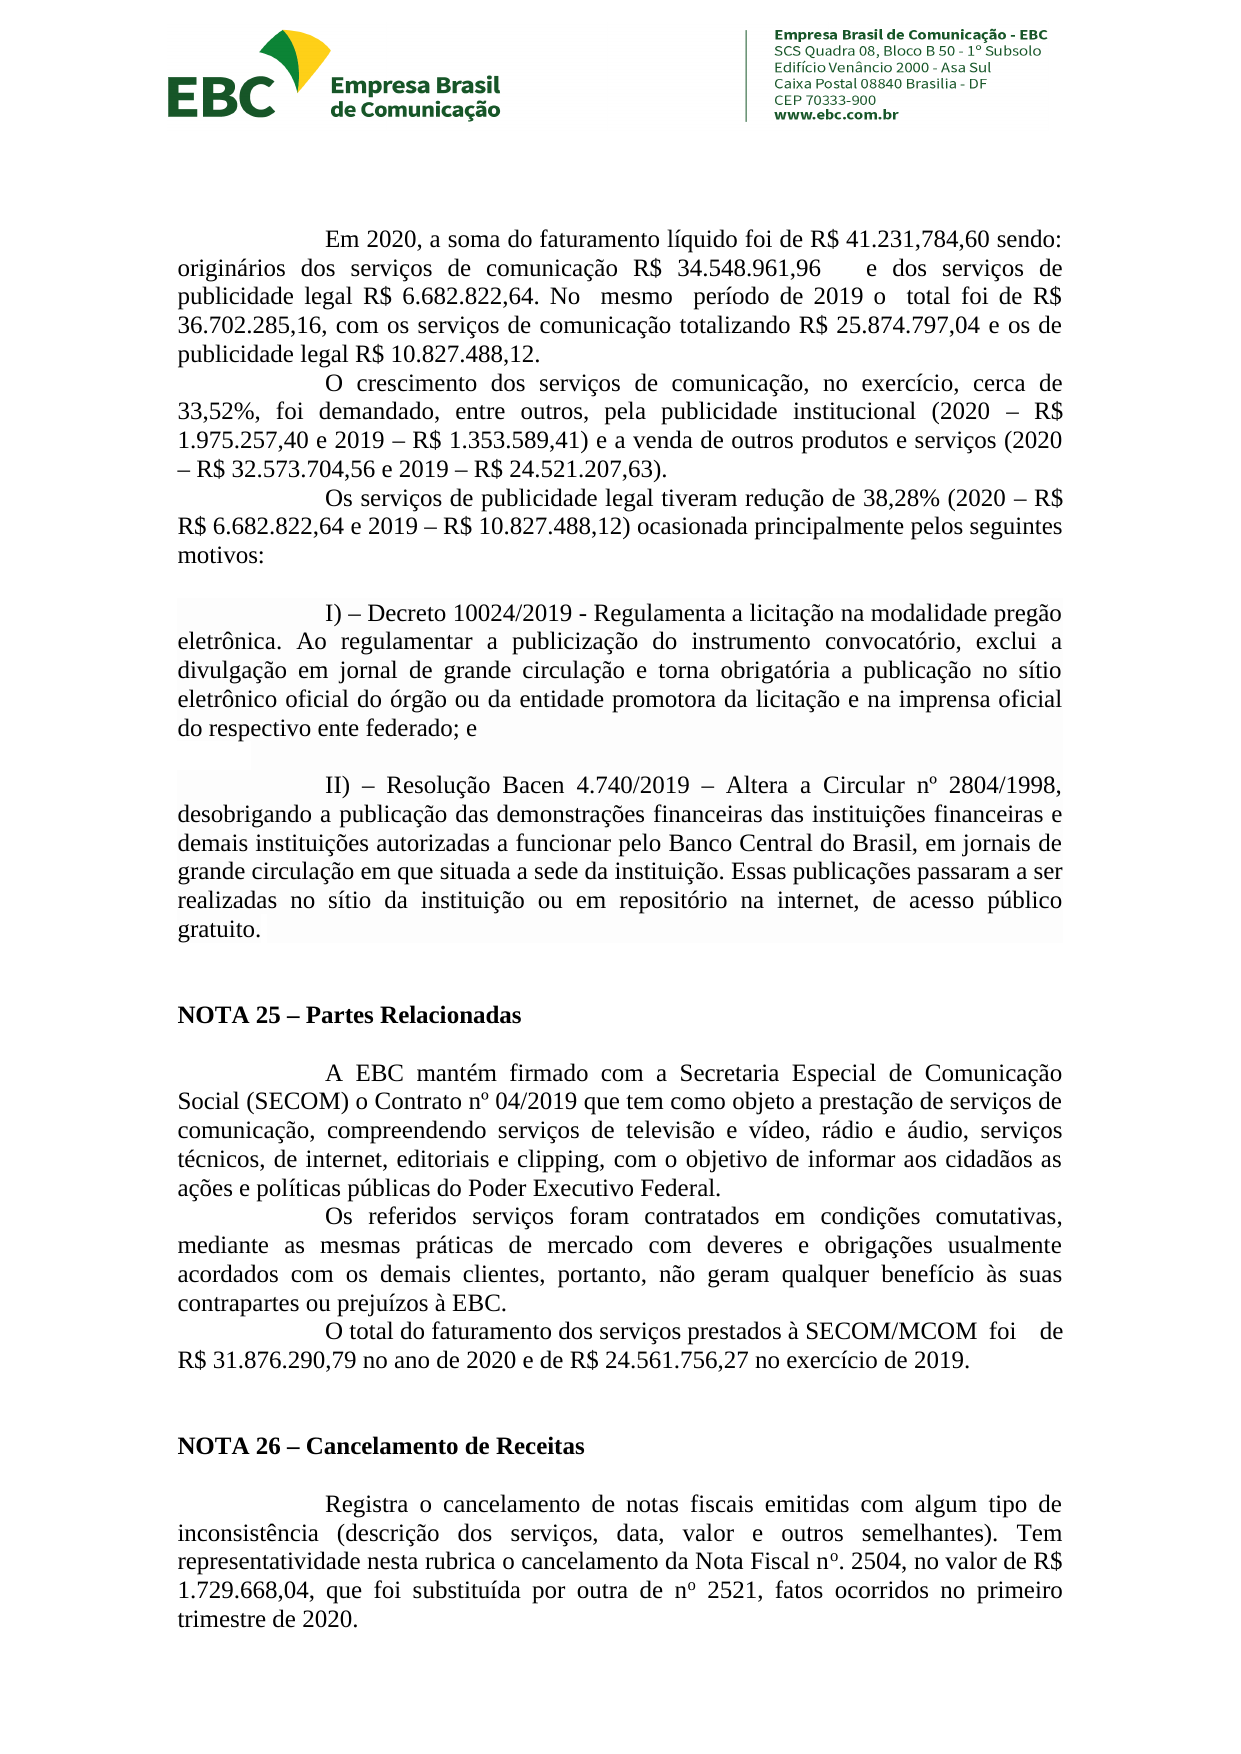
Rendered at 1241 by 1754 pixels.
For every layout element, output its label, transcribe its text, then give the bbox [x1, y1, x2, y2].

text O crescimento dos serviços de comunicação, no exercício, cerca de 33,52%, foi demandado, entre outros, pela publicidade institucional (2020 – R$ 1.975.257,40 e 2019 – R$ 1.353.589,41) e a venda de outros produtos e serviços (2020 – R$ 32.573.704,56 e 2019 – R$ 24.521.207,63). [177, 368, 1063, 483]
text O total do faturamento dos serviços prestados à SECOM/MCOM foi de R$ 31.876.290,79 no ano de 2020 e de R$ 24.561.756,27 no exercício de 2019. [177, 1316, 1063, 1374]
text Em 2020, a soma do faturamento líquido foi de R$ 41.231,784,60 sendo: originários dos serviços de comunicação R$ 34.548.961,96 e dos serviços de publicidade legal R$ 6.682.822,64. No mesmo período de 2019 o total foi de R$ 36.702.285,16, com os serviços de comunicação totalizando R$ 25.874.797,04 e os de publicidade legal R$ 10.827.488,12. [177, 224, 1063, 368]
text Os referidos serviços foram contratados em condições comutativas, mediante as mesmas práticas de mercado com deveres e obrigações usualmente acordados com os demais clientes, portanto, não geram qualquer benefício às suas contrapartes ou prejuízos à EBC. [177, 1201, 1063, 1316]
text A EBC mantém firmado com a Secretaria Especial de Comunicação Social (SECOM) o Contrato nº 04/2019 que tem como objeto a prestação de serviços de comunicação, compreendendo serviços de televisão e vídeo, rádio e áudio, serviços técnicos, de internet, editoriais e clipping, com o objetivo de informar aos cidadãos as ações e políticas públicas do Poder Executivo Federal. [177, 1058, 1063, 1201]
text NOTA 25 – Partes Relacionadas [177, 1000, 1063, 1029]
text Os serviços de publicidade legal tiveram redução de 38,28% (2020 – R$ R$ 6.682.822,64 e 2019 – R$ 10.827.488,12) ocasionada principalmente pelos seguintes motivos: [177, 483, 1063, 569]
text Registra o cancelamento de notas fiscais emitidas com algum tipo de inconsistência (descrição dos serviços, data, valor e outros semelhantes). Tem representatividade nesta rubrica o cancelamento da Nota Fiscal no. 2504, no valor de R$ 1.729.668,04, que foi substituída por outra de no 2521, fatos ocorridos no primeiro trimestre de 2020. [177, 1489, 1063, 1633]
text I) – Decreto 10024/2019 - Regulamenta a licitação na modalidade pregão eletrônica. Ao regulamentar a publicização do instrumento convocatório, exclui a divulgação em jornal de grande circulação e torna obrigatória a publicação no sítio eletrônico oficial do órgão ou da entidade promotora da licitação e na imprensa oficial do respectivo ente federado; e [177, 598, 1063, 741]
text II) – Resolução Bacen 4.740/2019 – Altera a Circular nº 2804/1998, desobrigando a publicação das demonstrações financeiras das instituições financeiras e demais instituições autorizadas a funcionar pelo Banco Central do Brasil, em jornais de grande circulação em que situada a sede da instituição. Essas publicações passaram a ser realizadas no sítio da instituição ou em repositório na internet, de acesso público gratuito. [177, 770, 1063, 943]
text NOTA 26 – Cancelamento de Receitas [177, 1431, 1063, 1460]
